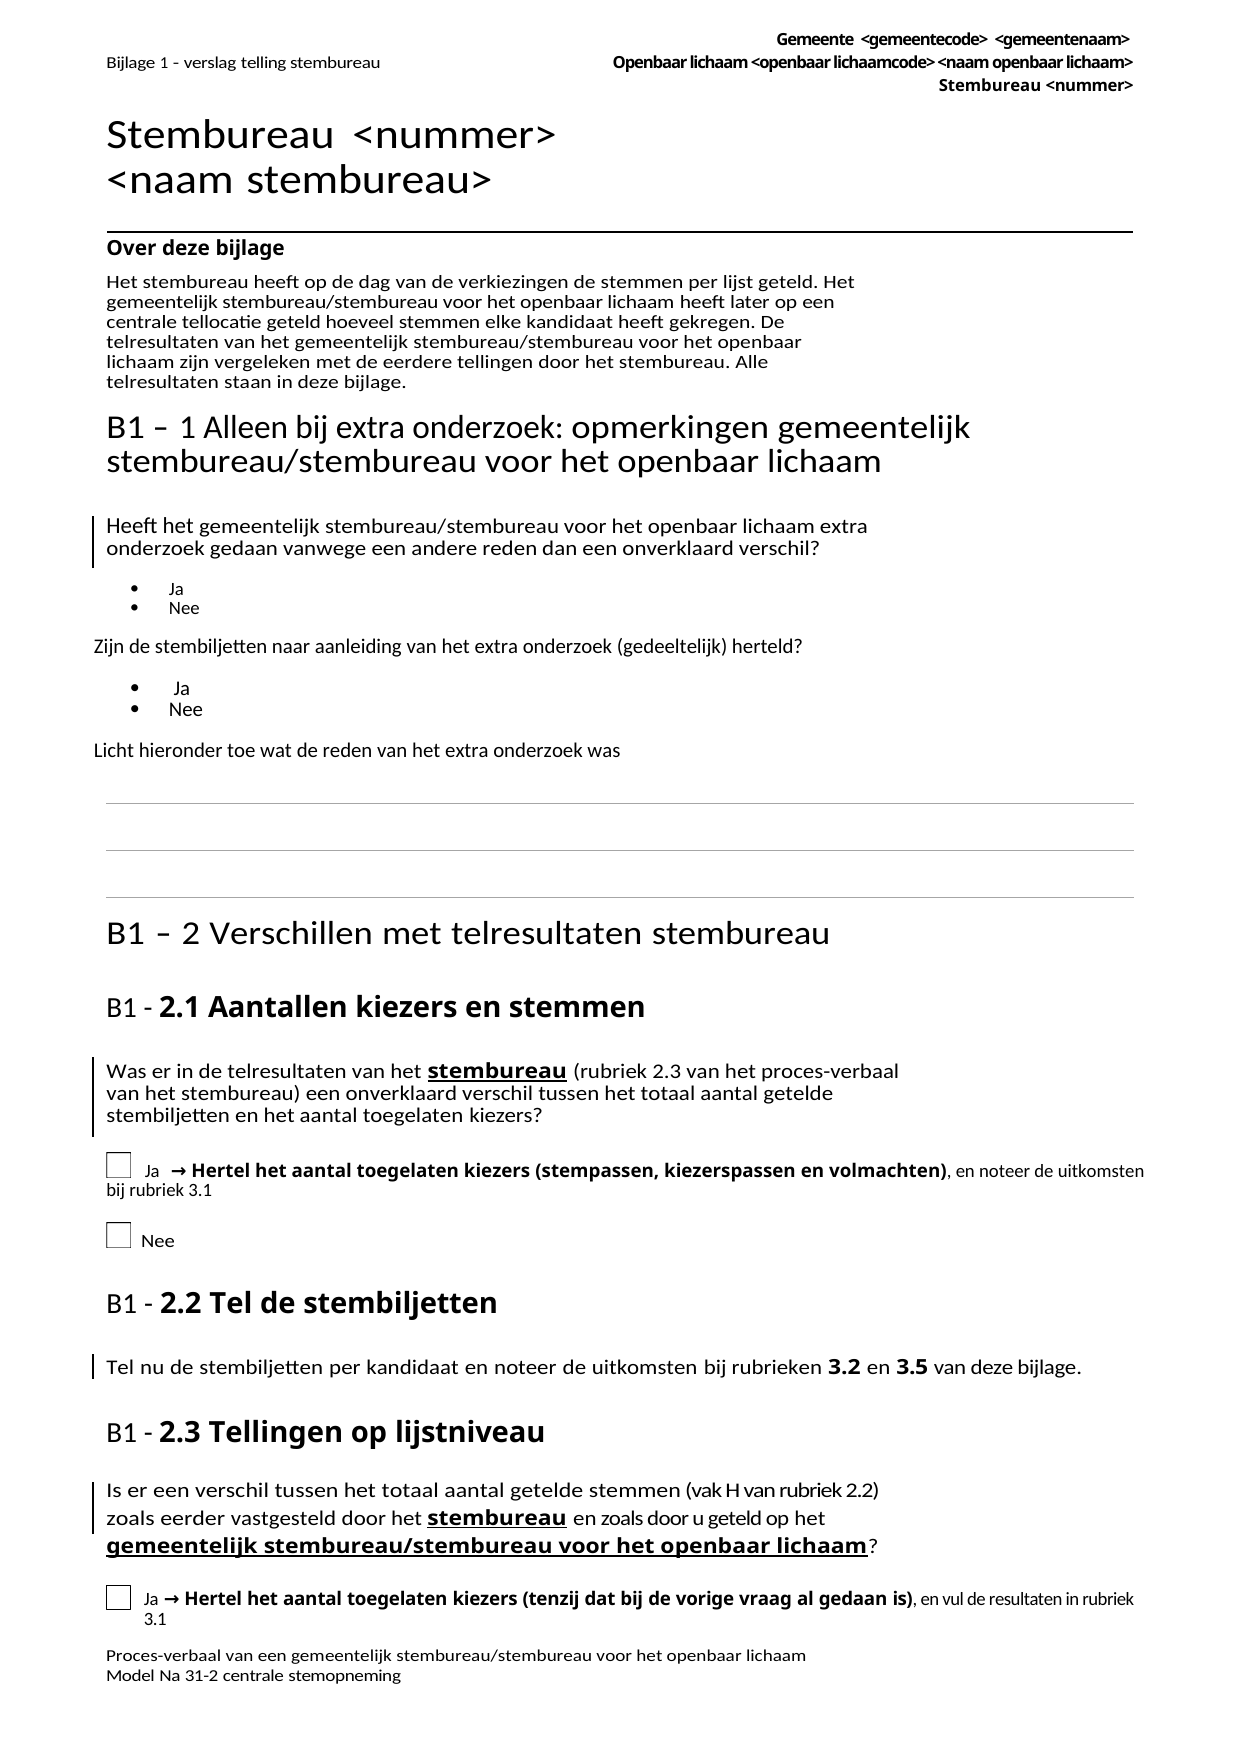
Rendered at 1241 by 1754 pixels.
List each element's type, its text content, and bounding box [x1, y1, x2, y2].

list Nee [131, 701, 1146, 721]
list Ja [131, 680, 1146, 701]
text Was er in de telresultaten van het stembureau (rubriek 2.3 van het proces-verbaal van het stembureau) een onverklaard verschil tussen het totaal aantal getelde stembiljetten en het aantal toegelaten kiezers? [106, 1056, 907, 1127]
text Stembureau <nummer> [106, 118, 1146, 159]
text Ja → Hertel het aantal toegelaten kiezers (tenzij dat bij de vorige vraag al gedaan is), en vul de resultaten in rubriek 3.1 [144, 1585, 1146, 1629]
picture [106, 1222, 131, 1248]
text Is er een verschil tussen het totaal aantal getelde stemmen (vak H van rubriek 2.2) zoals eerder vastgesteld door het stembureau en zoals door u geteld op het gemeentelijk stembureau/stembureau voor het openbaar lichaam? [106, 1482, 907, 1559]
text B1 - 2.3 Tellingen op lijstniveau [106, 1411, 1146, 1451]
text Licht hieronder toe wat de reden van het extra onderzoek was [94, 742, 1146, 763]
text B1 - 2.2 Tel de stembiljetten [106, 1282, 1146, 1322]
text <naam stembureau> [106, 163, 1146, 204]
text Tel nu de stembiljetten per kandidaat en noteer de uitkomsten bij rubrieken 3.2 en 3.5 van deze bijlage. [106, 1352, 1146, 1381]
text Het stembureau heeft op de dag van de verkiezingen de stemmen per lijst geteld. Het gemeentelijk stembureau/stembureau voor het openbaar lichaam heeft later op een centrale tellocatie geteld hoeveel stemmen elke kandidaat heeft gekregen. De telresultaten van het gemeentelijk stembureau/stembureau voor het openbaar lichaam zijn vergeleken met de eerdere tellingen door het stembureau. Alle telresultaten staan in deze bijlage. [106, 274, 872, 393]
text B1 - 2 Verschillen met telresultaten stembureau [106, 919, 1146, 952]
list Ja [131, 582, 1146, 601]
text Heeft het gemeentelijk stembureau/stembureau voor het openbaar lichaam extra onderzoek gedaan vanwege een andere reden dan een onverklaard verschil? [106, 516, 907, 560]
text Nee [106, 1223, 1146, 1252]
text Over deze bijlage [106, 224, 1146, 262]
list Nee [131, 601, 1146, 619]
text Ja → Hertel het aantal toegelaten kiezers (stempassen, kiezerspassen en volmachten), en noteer de uitkomsten bij rubriek 3.1 [106, 1153, 1146, 1201]
text B1 - 2.1 Aantallen kiezers en stemmen [106, 986, 1146, 1026]
picture [106, 1152, 131, 1178]
text Zijn de stembiljetten naar aanleiding van het extra onderzoek (gedeeltelijk) herteld? [94, 638, 1146, 659]
text B1 - 1 Alleen bij extra onderzoek: opmerkingen gemeentelijk stembureau/stembureau voor het openbaar lichaam [106, 414, 1146, 480]
